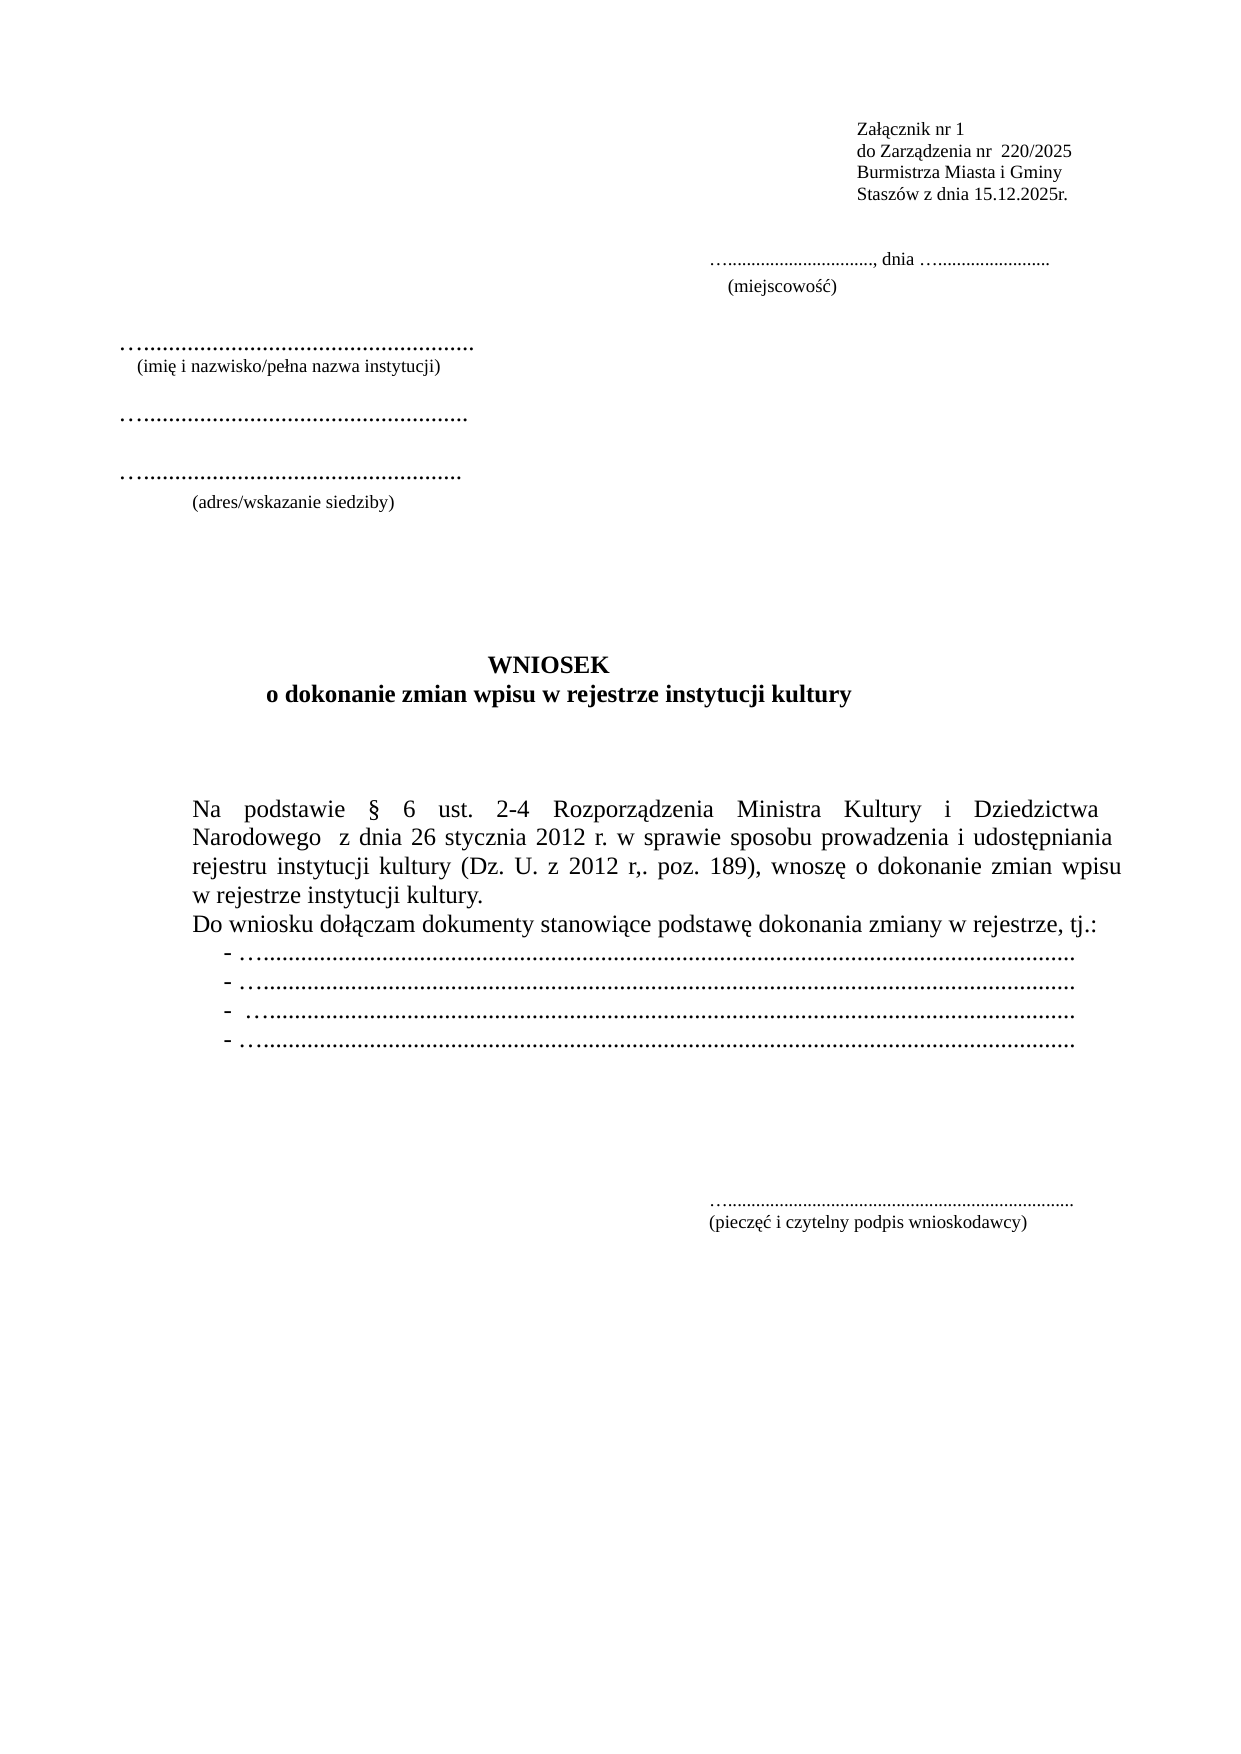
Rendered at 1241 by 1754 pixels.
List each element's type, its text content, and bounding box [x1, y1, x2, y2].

text Staszów z dnia 15.12.2025r. [118, 183, 1122, 204]
text (adres/wskazanie siedziby) [118, 485, 1122, 513]
text WNIOSEK [118, 650, 1122, 679]
text Do wniosku dołączam dokumenty stanowiące podstawę dokonania zmiany w rejestrze, tj.: [118, 909, 1122, 937]
text ….......................................................................... [118, 1189, 1122, 1211]
text …................................................... [118, 456, 1122, 485]
text - ….................................................................................................................................. [118, 937, 1122, 966]
text - ….................................................................................................................................. [118, 966, 1122, 995]
text Na podstawie § 6 ust. 2-4 Rozporządzenia Ministra Kultury i Dziedzictwa Narodowego z dnia 26 stycznia 2012 r. w sprawie sposobu prowadzenia i udostępniania rejestru instytucji kultury (Dz. U. z 2012 r,. poz. 189), wnoszę o dokonanie zmian wpisu w rejestrze instytucji kultury. [118, 794, 1122, 909]
text …..................................................... [118, 327, 1122, 355]
text (pieczęć i czytelny podpis wnioskodawcy) [118, 1211, 1122, 1232]
text (miejscowość) [118, 269, 1122, 298]
text do Zarządzenia nr 220/2025 Burmistrza Miasta i Gminy [118, 140, 1122, 183]
text Załącznik nr 1 [118, 118, 1122, 140]
text o dokonanie zmian wpisu w rejestrze instytucji kultury [118, 679, 1122, 707]
text - …................................................................................................................................. [118, 995, 1122, 1024]
text (imię i nazwisko/pełna nazwa instytucji) [118, 355, 1122, 377]
text - ….................................................................................................................................. [118, 1024, 1122, 1052]
text ….................................................... [118, 398, 1122, 427]
text …..............................., dnia …........................ [118, 247, 1122, 269]
